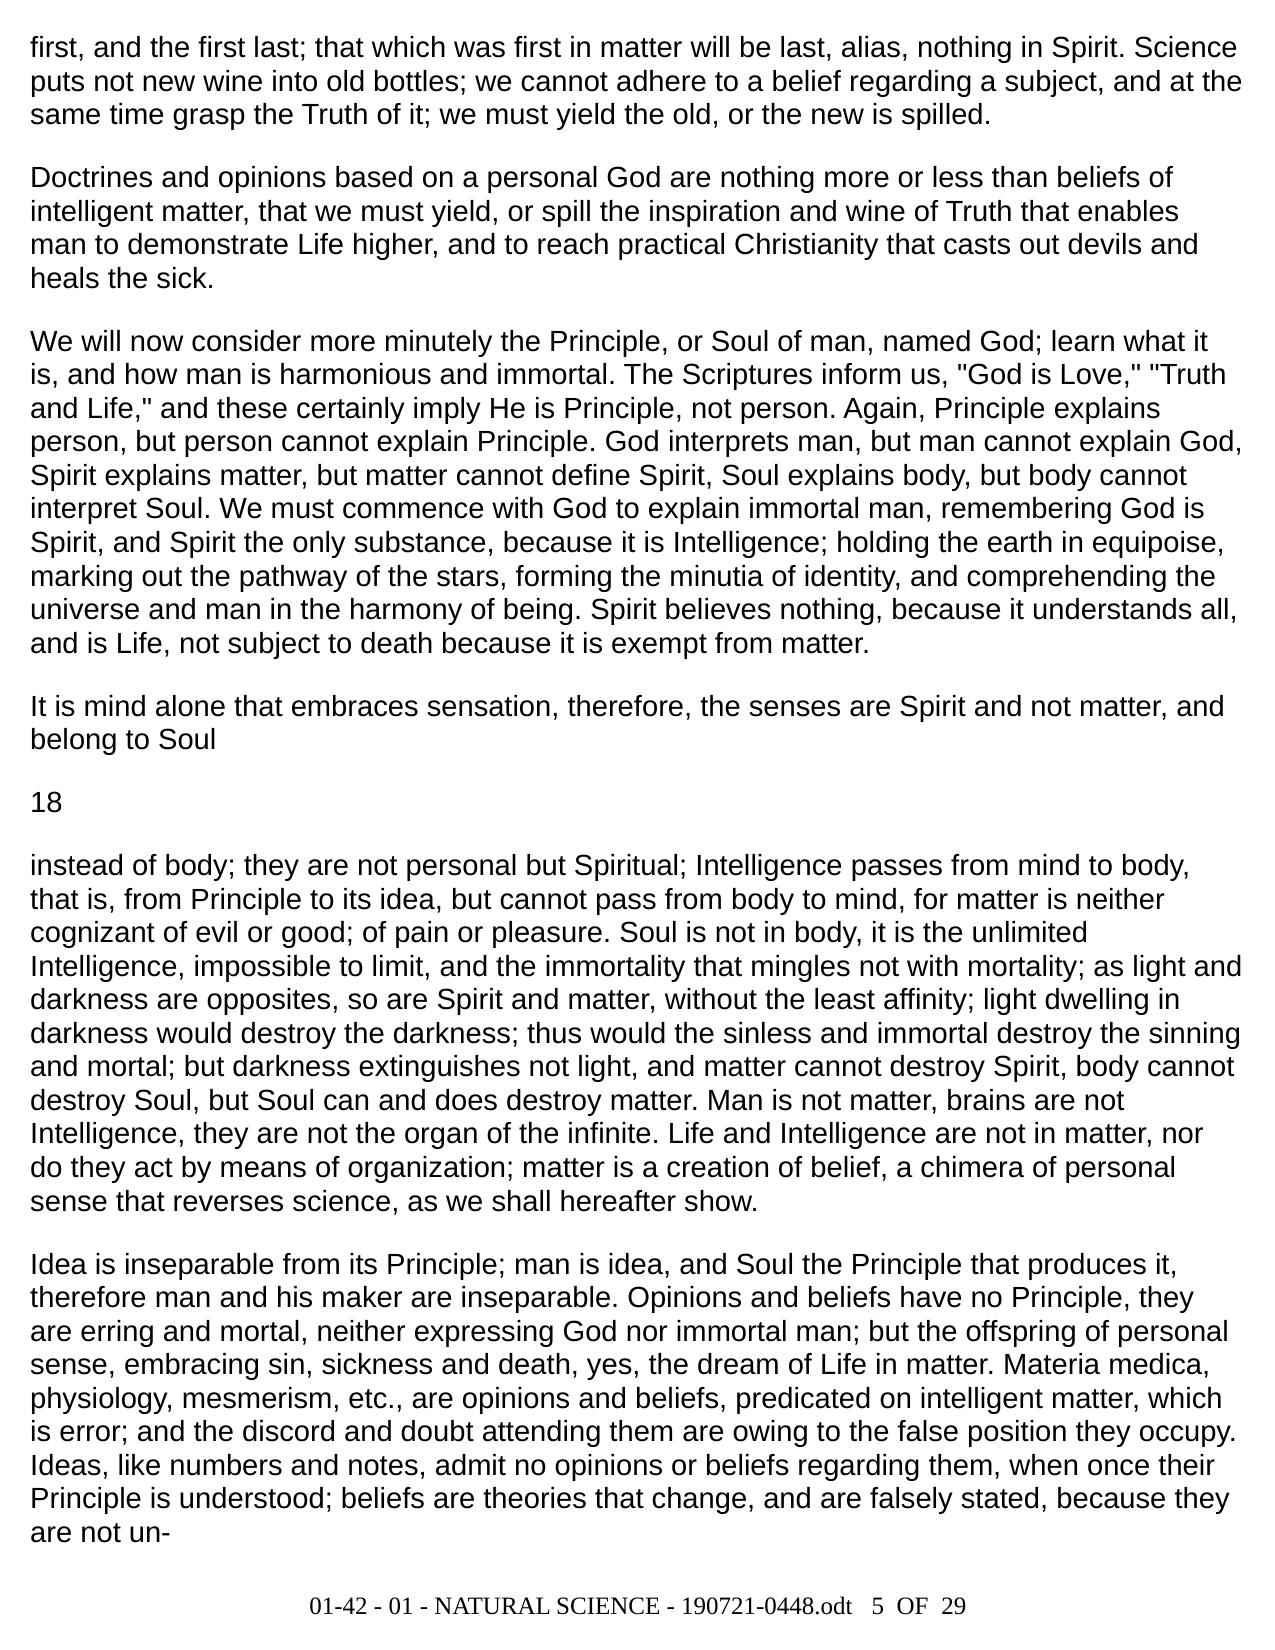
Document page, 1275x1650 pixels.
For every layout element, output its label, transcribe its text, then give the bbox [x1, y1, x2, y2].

text We will now consider more minutely the Principle, or Soul of man, named God; learn what it is, and how man is harmonious and immortal. The Scriptures inform us, "God is Love," "Truth and Life," and these certainly imply He is Principle, not person. Again, Principle explains person, but person cannot explain Principle. God interprets man, but man cannot explain God, Spirit explains matter, but matter cannot define Spirit, Soul explains body, but body cannot interpret Soul. We must commence with God to explain immortal man, remembering God is Spirit, and Spirit the only substance, because it is Intelligence; holding the earth in equipoise, marking out the pathway of the stars, forming the minutia of identity, and comprehending the universe and man in the harmony of being. Spirit believes nothing, because it understands all, and is Life, not subject to death because it is exempt from matter. [30, 324, 1245, 659]
text instead of body; they are not personal but Spiritual; Intelligence passes from mind to body, that is, from Principle to its idea, but cannot pass from body to mind, for matter is neither cognizant of evil or good; of pain or pleasure. Soul is not in body, it is the unlimited Intelligence, impossible to limit, and the immortality that mingles not with mortality; as light and darkness are opposites, so are Spirit and matter, without the least affinity; light dwelling in darkness would destroy the darkness; thus would the sinless and immortal destroy the sinning and mortal; but darkness extinguishes not light, and matter cannot destroy Spirit, body cannot destroy Soul, but Soul can and does destroy matter. Man is not matter, brains are not Intelligence, they are not the organ of the infinite. Life and Intelligence are not in matter, nor do they act by means of organization; matter is a creation of belief, a chimera of personal sense that reverses science, as we shall hereafter show. [30, 848, 1245, 1217]
text 18 [30, 785, 1245, 819]
text It is mind alone that embraces sensation, therefore, the senses are Spirit and not matter, and belong to Soul [30, 689, 1245, 756]
text Doctrines and opinions based on a personal God are nothing more or less than beliefs of intelligent matter, that we must yield, or spill the inspiration and wine of Truth that enables man to demonstrate Life higher, and to reach practical Christianity that casts out devils and heals the sick. [30, 160, 1245, 294]
text first, and the first last; that which was first in matter will be last, alias, nothing in Spirit. Science puts not new wine into old bottles; we cannot adhere to a belief regarding a subject, and at the same time grasp the Truth of it; we must yield the old, or the new is spilled. [30, 30, 1245, 131]
text Idea is inseparable from its Principle; man is idea, and Soul the Principle that produces it, therefore man and his maker are inseparable. Opinions and beliefs have no Principle, they are erring and mortal, neither expressing God nor immortal man; but the offspring of personal sense, embracing sin, sickness and death, yes, the dream of Life in matter. Materia medica, physiology, mesmerism, etc., are opinions and beliefs, predicated on intelligent matter, which is error; and the discord and doubt attending them are owing to the false position they occupy. Ideas, like numbers and notes, admit no opinions or beliefs regarding them, when once their Principle is understood; beliefs are theories that change, and are falsely stated, because they are not un- [30, 1247, 1245, 1548]
